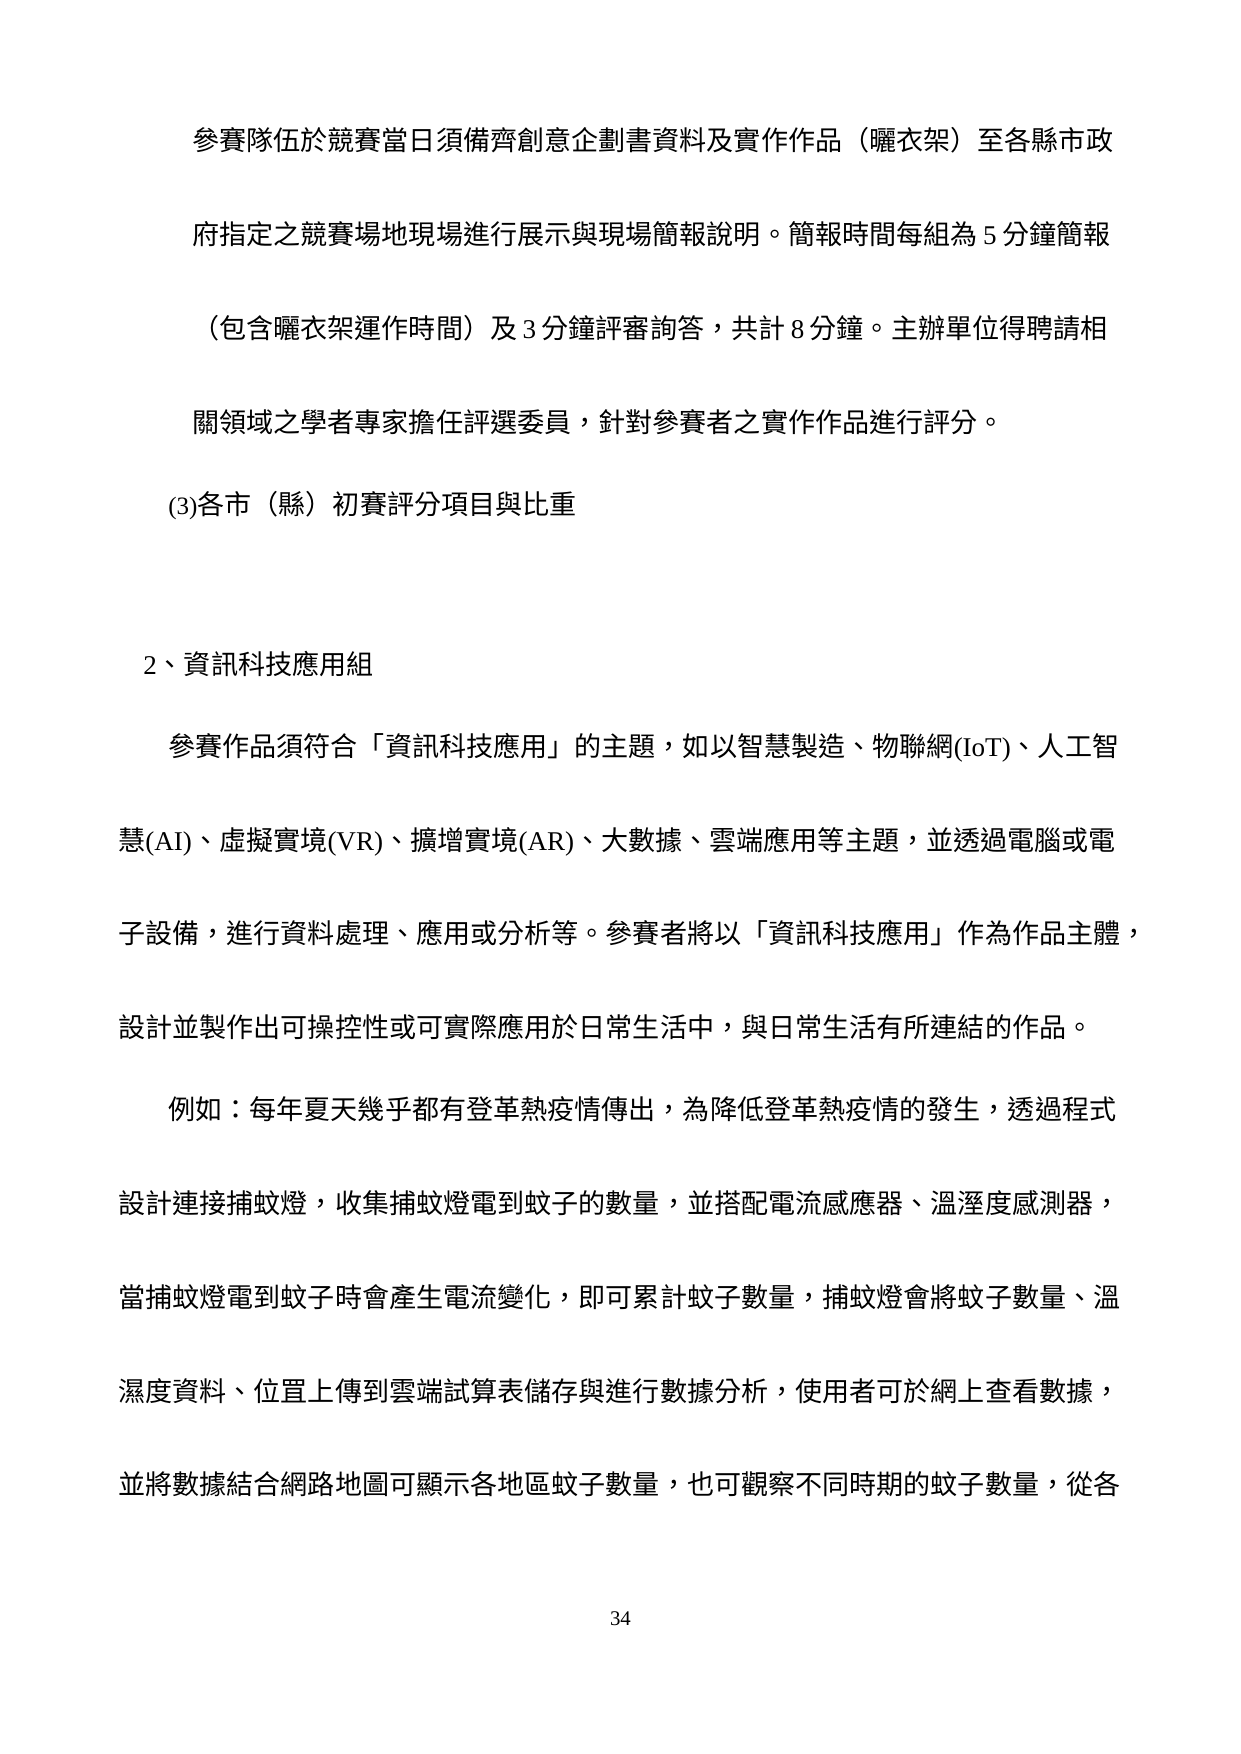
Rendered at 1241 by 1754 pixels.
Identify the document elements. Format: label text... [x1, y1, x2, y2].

text 參賽隊伍於競賽當日須備齊創意企劃書資料及實作作品（曬衣架）至各縣市政府指定之競賽場地現場進行展示與現場簡報說明。簡報時間每組為5分鐘簡報（包含曬衣架運作時間）及3分鐘評審詢答，共計8分鐘。主辦單位得聘請相關領域之學者專家擔任評選委員，針對參賽者之實作作品進行評分。 [192, 97, 1122, 441]
list 資訊科技應用組 [143, 621, 1122, 683]
list 各市（縣）初賽評分項目與比重 [168, 461, 1122, 523]
text 參賽作品須符合「資訊科技應用」的主題，如以智慧製造、物聯網(IoT)、人工智慧(AI)、虛擬實境(VR)、擴增實境(AR)、大數據、雲端應用等主題，並透過電腦或電子設備，進行資料處理、應用或分析等。參賽者將以「資訊科技應用」作為作品主體，設計並製作出可操控性或可實際應用於日常生活中，與日常生活有所連結的作品。 [118, 703, 1122, 1047]
text 例如：每年夏天幾乎都有登革熱疫情傳出，為降低登革熱疫情的發生，透過程式設計連接捕蚊燈，收集捕蚊燈電到蚊子的數量，並搭配電流感應器、溫溼度感測器，當捕蚊燈電到蚊子時會產生電流變化，即可累計蚊子數量，捕蚊燈會將蚊子數量、溫濕度資料、位罝上傳到雲端試算表儲存與進行數據分析，使用者可於網上查看數據，並將數據結合網路地圖可顯示各地區蚊子數量，也可觀察不同時期的蚊子數量，從各 [118, 1066, 1122, 1504]
